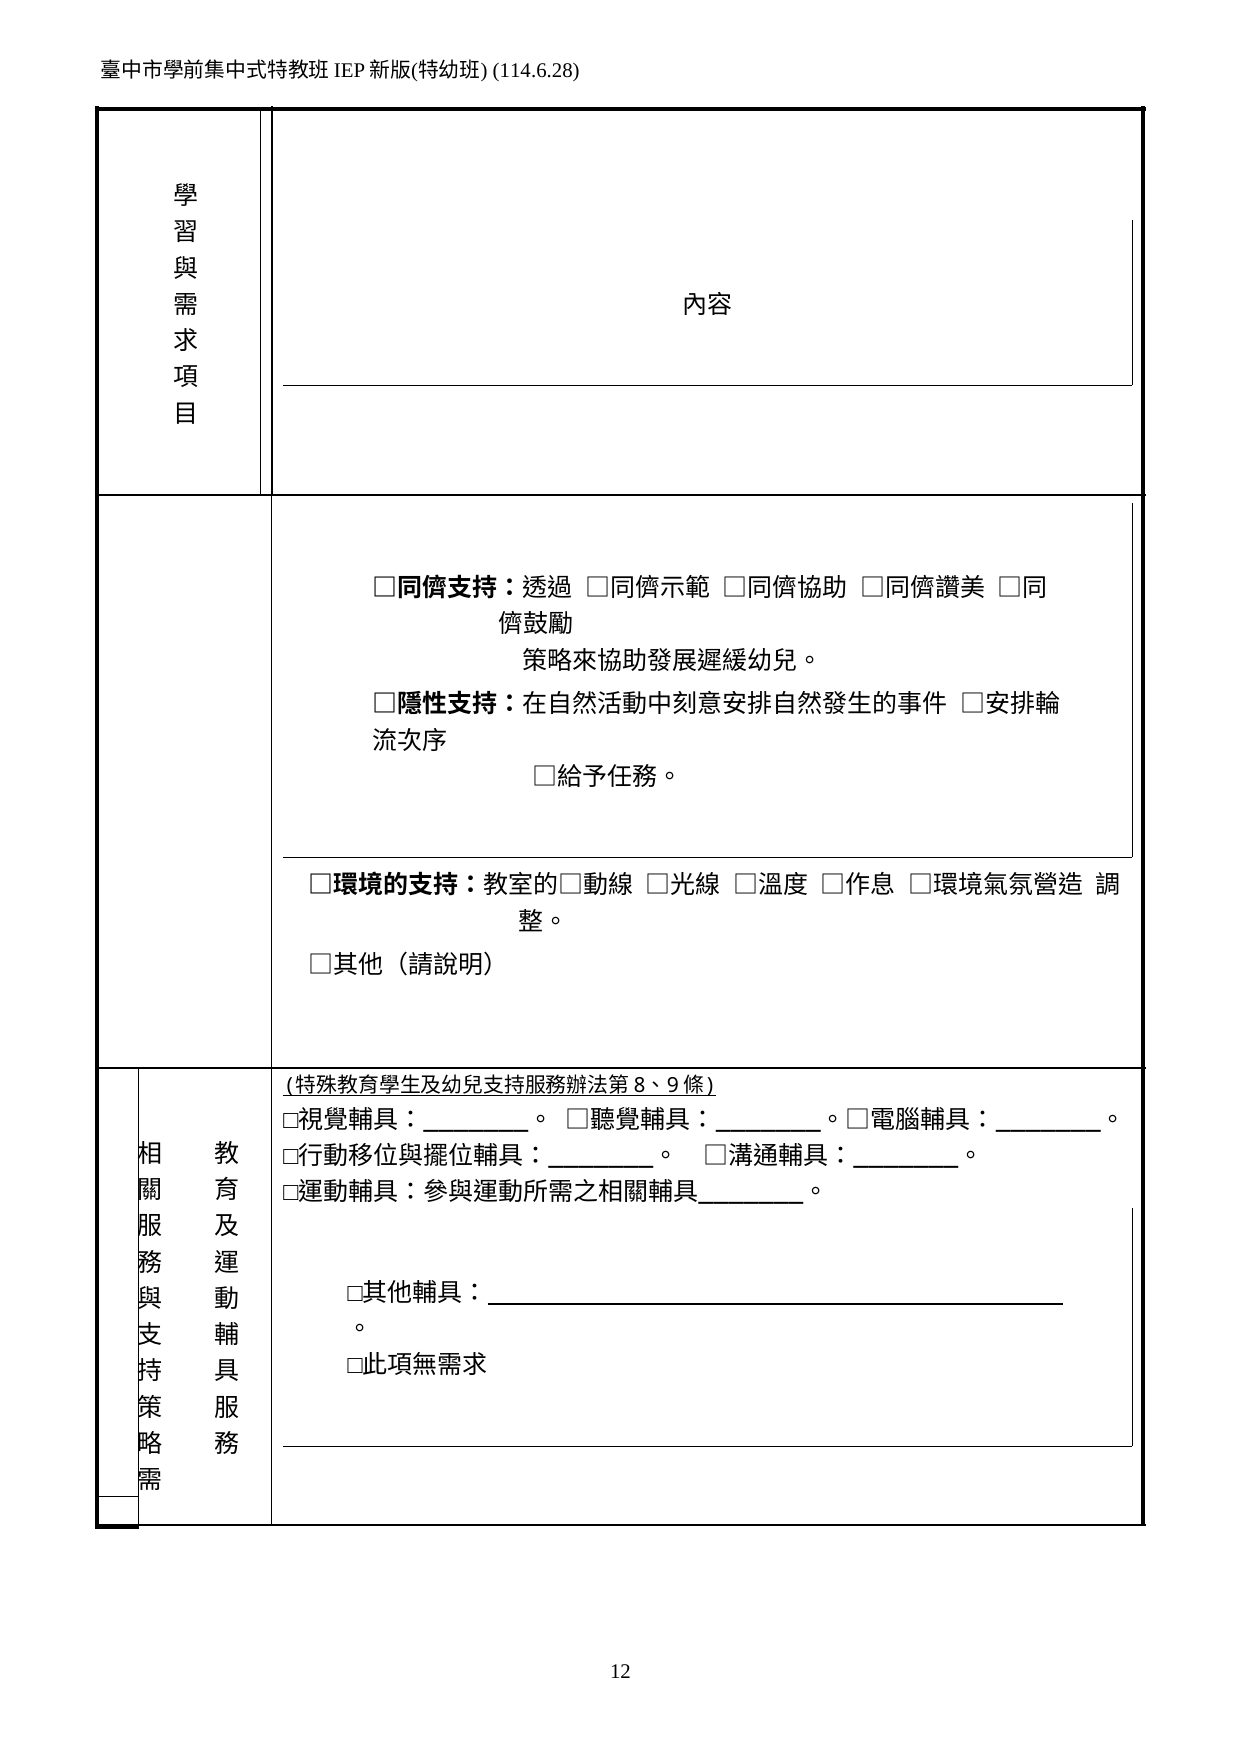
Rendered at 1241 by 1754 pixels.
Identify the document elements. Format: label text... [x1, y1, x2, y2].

table_cell 教育 及運動 輔具服務 [139, 1069, 271, 1524]
table_cell (特殊教育學生及幼兒支持服務辦法第8、9條) □視覺輔具：_______。 □聽覺輔具：_______。□電腦輔具：_______。 □行動移位與擺位輔具：_______。 □溝通輔具：_______。 □運動輔具：參與運動所需之相關輔具_______。 □其他輔具： 。 □此項無需求 [272, 1069, 1141, 1524]
table_header [261, 111, 271, 494]
table_cell 相 關 服 務 與 支 持 策 略 需 求 [99, 1497, 138, 1524]
table_cell 相 關 服 務 與 支 持 策 略 需 求 [99, 1069, 138, 1496]
table_cell [99, 496, 271, 1067]
table_header 內容 [273, 111, 1141, 494]
table_cell □同儕支持：透過 □同儕示範 □同儕協助 □同儕讚美 □同儕鼓勵 策略來協助發展遲緩幼兒。 □隱性支持：在自然活動中刻意安排自然發生的事件 □安排輪流次序 □給予任務。 □環境的支持：教室的□動線 □光線 □溫度 □作息 □環境氣氛營造 調 整。 □其他（請說明） [272, 496, 1141, 1067]
table_header 學習與需求 項目 [99, 111, 260, 494]
